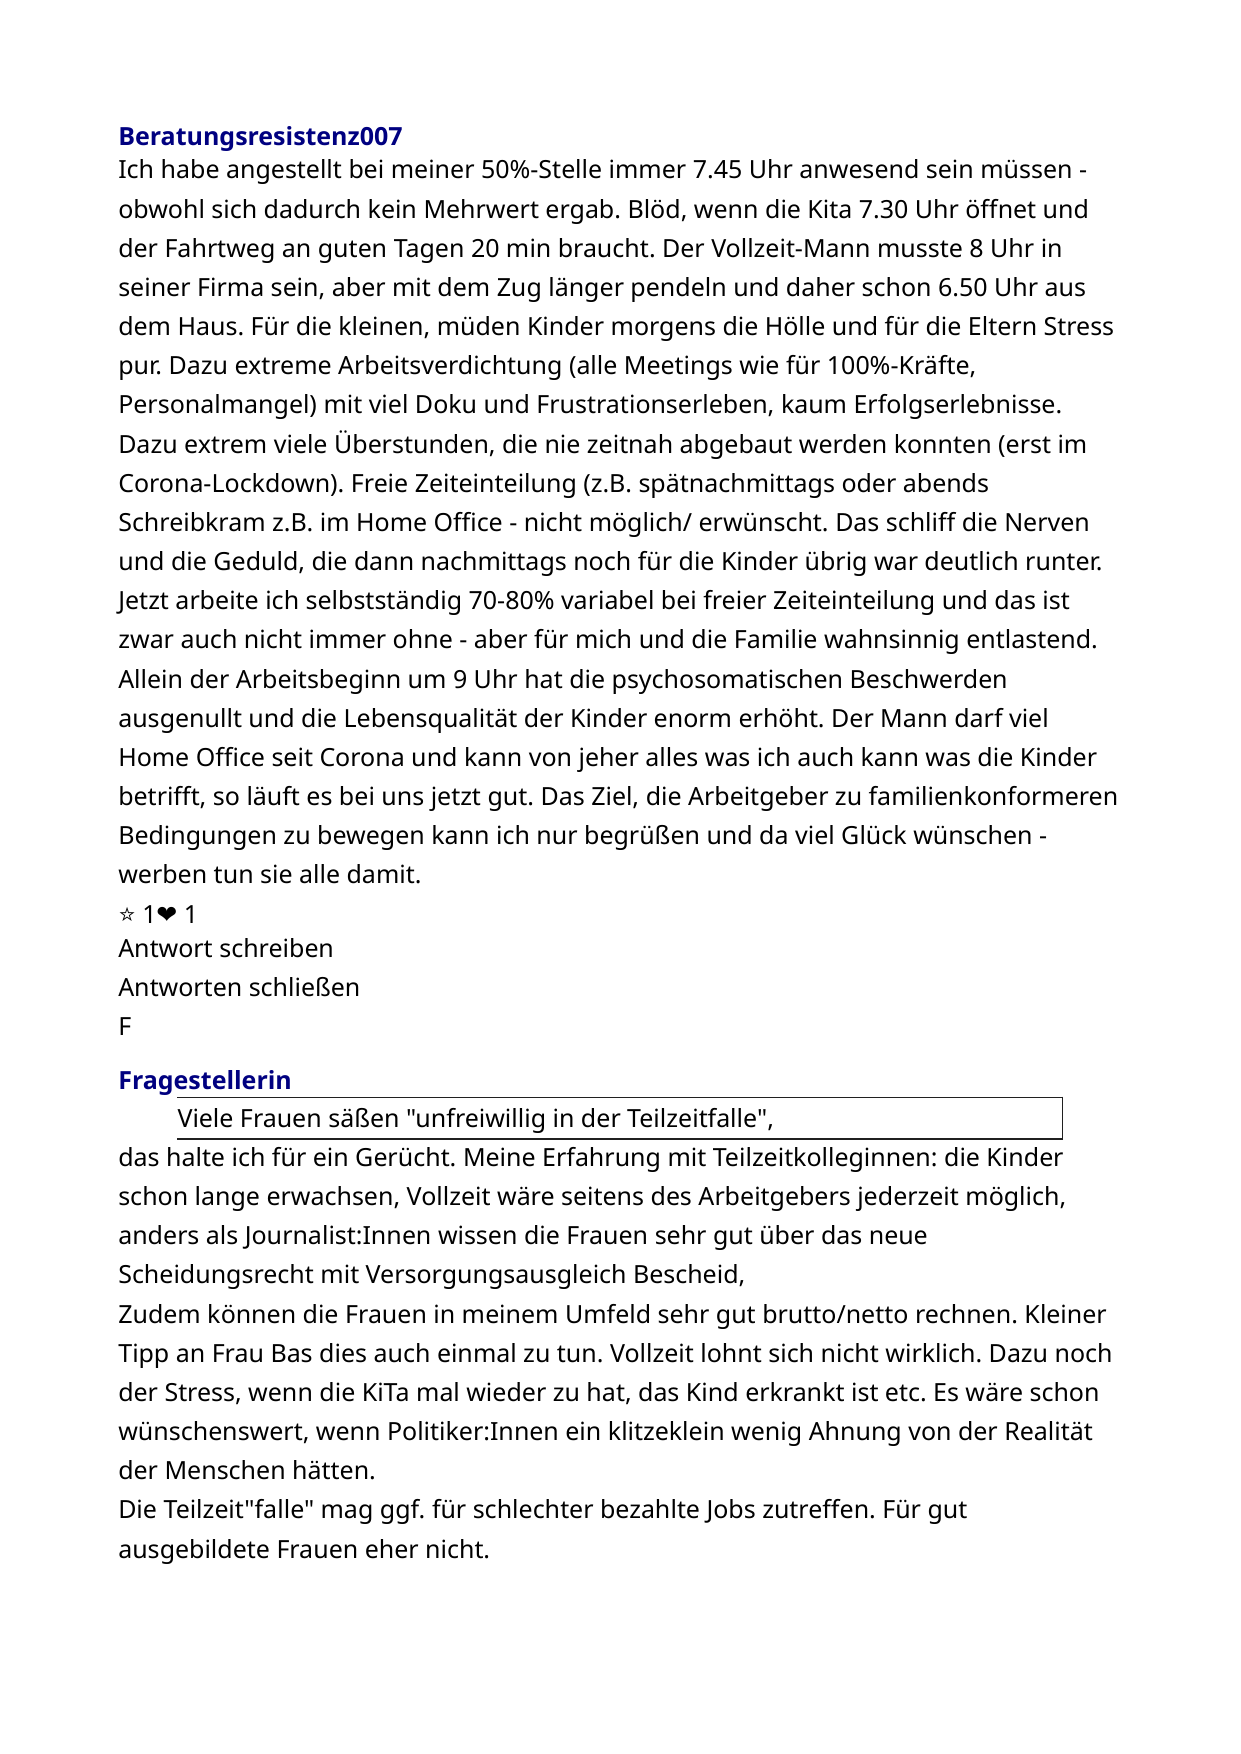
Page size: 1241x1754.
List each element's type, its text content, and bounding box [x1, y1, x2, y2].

text das halte ich für ein Gerücht. Meine Erfahrung mit Teilzeitkolleginnen: die Kinder schon lange erwachsen, Vollzeit wäre seitens des Arbeitgebers jederzeit möglich, anders als Journalist:Innen wissen die Frauen sehr gut über das neue Scheidungsrecht mit Versorgungsausgleich Bescheid, [118, 1139, 1122, 1291]
text Antworten schließen [118, 969, 1122, 1004]
text Viele Frauen säßen "unfreiwillig in der Teilzeitfalle", [177, 1098, 1062, 1138]
text Ich habe angestellt bei meiner 50%-Stelle immer 7.45 Uhr anwesend sein müssen - obwohl sich dadurch kein Mehrwert ergab. Blöd, wenn die Kita 7.30 Uhr öffnet und der Fahrtweg an guten Tagen 20 min braucht. Der Vollzeit-Mann musste 8 Uhr in seiner Firma sein, aber mit dem Zug länger pendeln und daher schon 6.50 Uhr aus dem Haus. Für die kleinen, müden Kinder morgens die Hölle und für die Eltern Stress pur. Dazu extreme Arbeitsverdichtung (alle Meetings wie für 100%-Kräfte, Personalmangel) mit viel Doku und Frustrationserleben, kaum Erfolgserlebnisse. Dazu extrem viele Überstunden, die nie zeitnah abgebaut werden konnten (erst im Corona-Lockdown). Freie Zeiteinteilung (z.B. spätnachmittags oder abends Schreibkram z.B. im Home Office - nicht möglich/ erwünscht. Das schliff die Nerven und die Geduld, die dann nachmittags noch für die Kinder übrig war deutlich runter. Jetzt arbeite ich selbstständig 70-80% variabel bei freier Zeiteinteilung und das ist zwar auch nicht immer ohne - aber für mich und die Familie wahnsinnig entlastend. Allein der Arbeitsbeginn um 9 Uhr hat die psychosomatischen Beschwerden ausgenullt und die Lebensqualität der Kinder enorm erhöht. Der Mann darf viel Home Office seit Corona und kann von jeher alles was ich auch kann was die Kinder betrifft, so läuft es bei uns jetzt gut. Das Ziel, die Arbeitgeber zu familienkonformeren Bedingungen zu bewegen kann ich nur begrüßen und da viel Glück wünschen - werben tun sie alle damit. [118, 152, 1122, 891]
text Die Teilzeit"falle" mag ggf. für schlechter bezahlte Jobs zutreffen. Für gut ausgebildete Frauen eher nicht. [118, 1492, 1122, 1565]
text Antwort schreiben [118, 930, 1122, 964]
text Zudem können die Frauen in meinem Umfeld sehr gut brutto/netto rechnen. Kleiner Tipp an Frau Bas dies auch einmal zu tun. Vollzeit lohnt sich nicht wirklich. Dazu noch der Stress, wenn die KiTa mal wieder zu hat, das Kind erkrankt ist etc. Es wäre schon wünschenswert, wenn Politiker:Innen ein klitzeklein wenig Ahnung von der Realität der Menschen hätten. [118, 1296, 1122, 1487]
subtitle Fragestellerin [118, 1062, 1122, 1097]
subtitle Beratungsresistenz007 [118, 118, 1122, 152]
text F [118, 1009, 1122, 1043]
text ⭐️ 1❤️ 1 [118, 896, 1122, 930]
